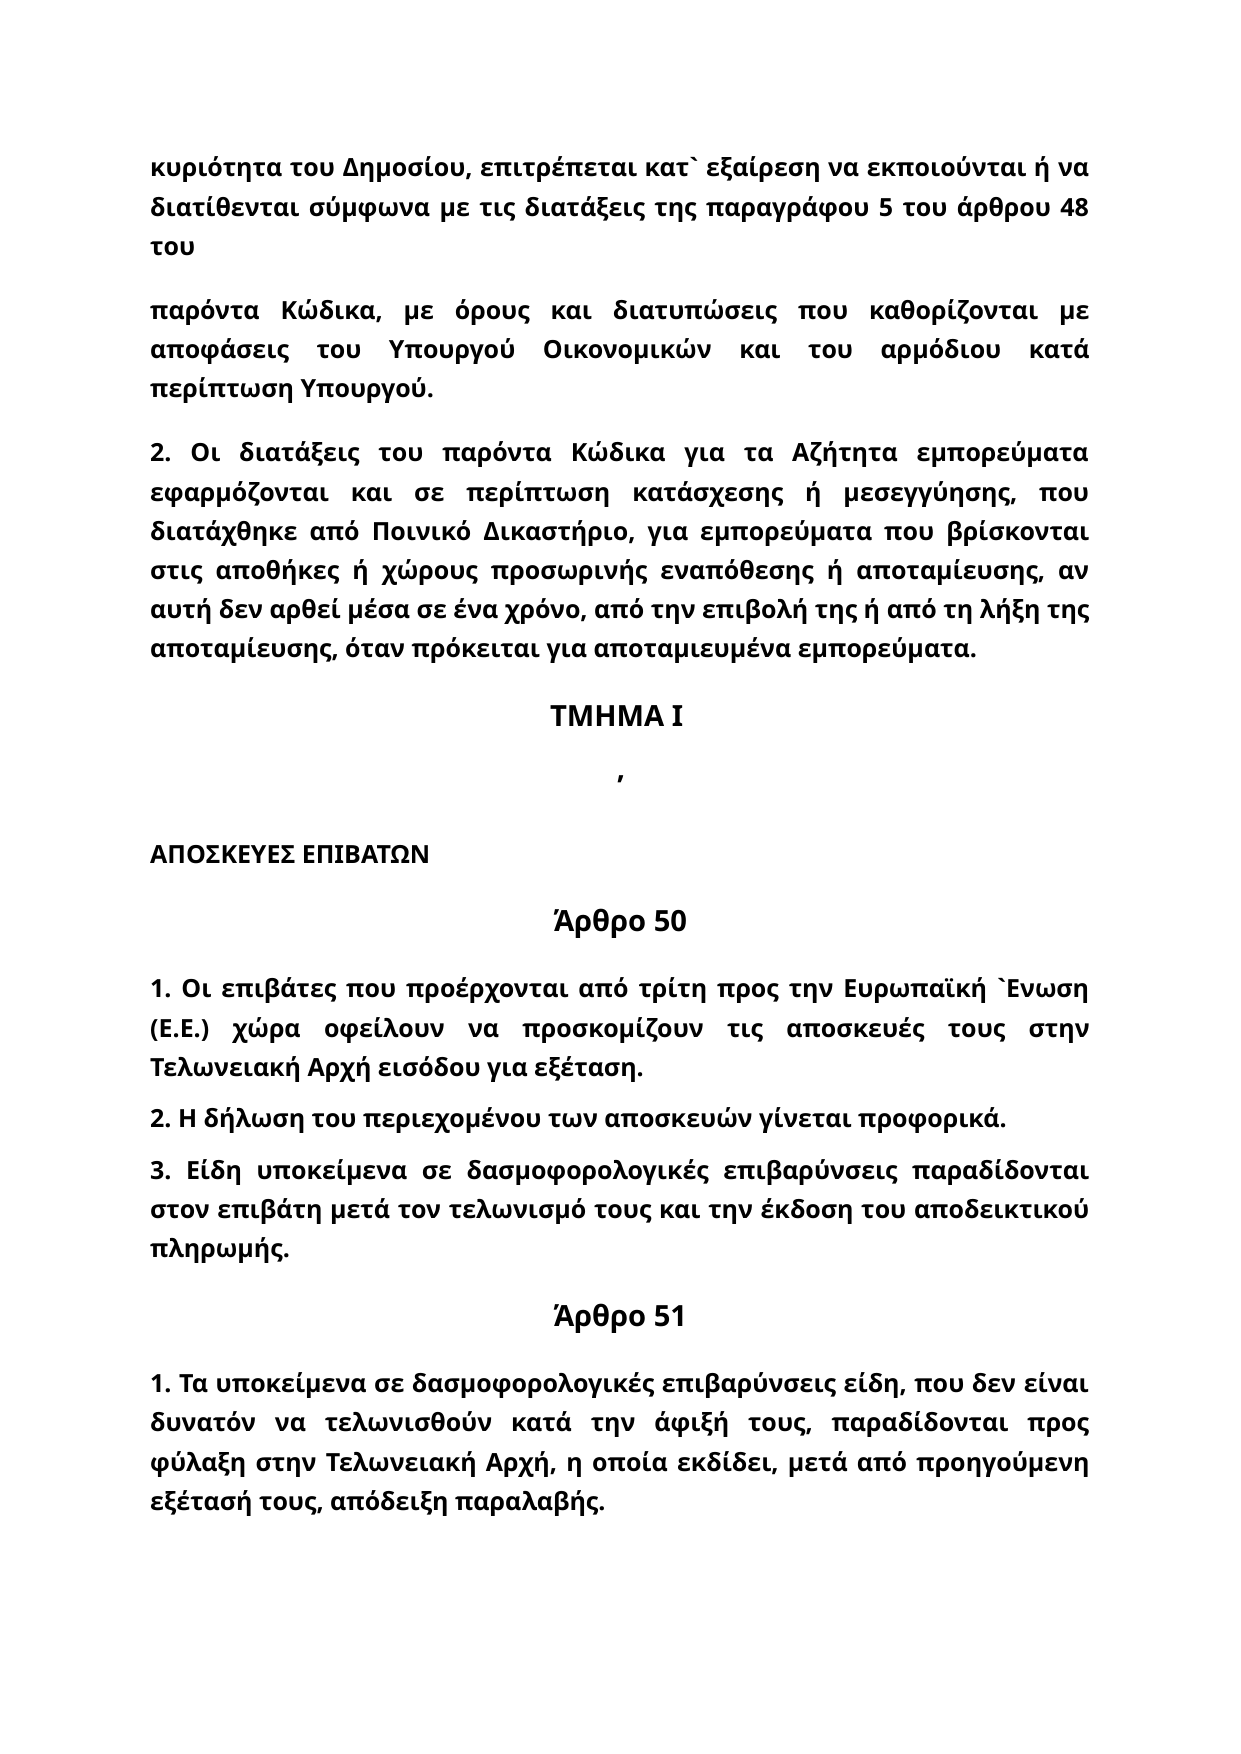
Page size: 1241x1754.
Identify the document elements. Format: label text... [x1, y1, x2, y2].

text ΑΠΟΣΚΕΥΕΣ ΕΠΙΒΑΤΩΝ [150, 836, 1090, 870]
text 2. Οι διατάξεις του παρόντα Κώδικα για τα Αζήτητα εμπορεύματα εφαρμόζονται και σε περίπτωση κατάσχεσης ή μεσεγγύησης, που διατάχθηκε από Ποινικό Δικαστήριο, για εμπορεύματα που βρίσκονται στις αποθήκες ή χώρους προσωρινής εναπόθεσης ή αποταμίευσης, αν αυτή δεν αρθεί μέσα σε ένα χρόνο, από την επιβολή της ή από τη λήξη της αποταμίευσης, όταν πρόκειται για αποταμιευμένα εμπορεύματα. [150, 435, 1090, 665]
text κυριότητα του Δημοσίου, επιτρέπεται κατ` εξαίρεση να εκποιούνται ή να διατίθενται σύμφωνα με τις διατάξεις της παραγράφου 5 του άρθρου 48 του [150, 150, 1090, 262]
subtitle ΤΜΗΜΑ Ι [150, 695, 1090, 735]
text 1. Οι επιβάτες που προέρχονται από τρίτη προς την Ευρωπαϊκή `Ενωση (Ε.Ε.) χώρα οφείλουν να προσκομίζουν τις αποσκευές τους στην Τελωνειακή Αρχή εισόδου για εξέταση. [150, 971, 1090, 1083]
subtitle Άρθρο 51 [150, 1295, 1090, 1335]
text παρόντα Κώδικα, με όρους και διατυπώσεις που καθορίζονται με αποφάσεις του Υπουργού Οικονομικών και του αρμόδιου κατά περίπτωση Υπουργού. [150, 292, 1090, 405]
subtitle ’ [150, 766, 1090, 805]
text 2. Η δήλωση του περιεχομένου των αποσκευών γίνεται προφορικά. [150, 1101, 1090, 1135]
subtitle Άρθρο 50 [150, 900, 1090, 940]
text 1. Τα υποκείμενα σε δασμοφορολογικές επιβαρύνσεις είδη, που δεν είναι δυνατόν να τελωνισθούν κατά την άφιξή τους, παραδίδονται προς φύλαξη στην Τελωνειακή Αρχή, η οποία εκδίδει, μετά από προηγούμενη εξέτασή τους, απόδειξη παραλαβής. [150, 1366, 1090, 1517]
text 3. Είδη υποκείμενα σε δασμοφορολογικές επιβαρύνσεις παραδίδονται στον επιβάτη μετά τον τελωνισμό τους και την έκδοση του αποδεικτικού πληρωμής. [150, 1153, 1090, 1265]
